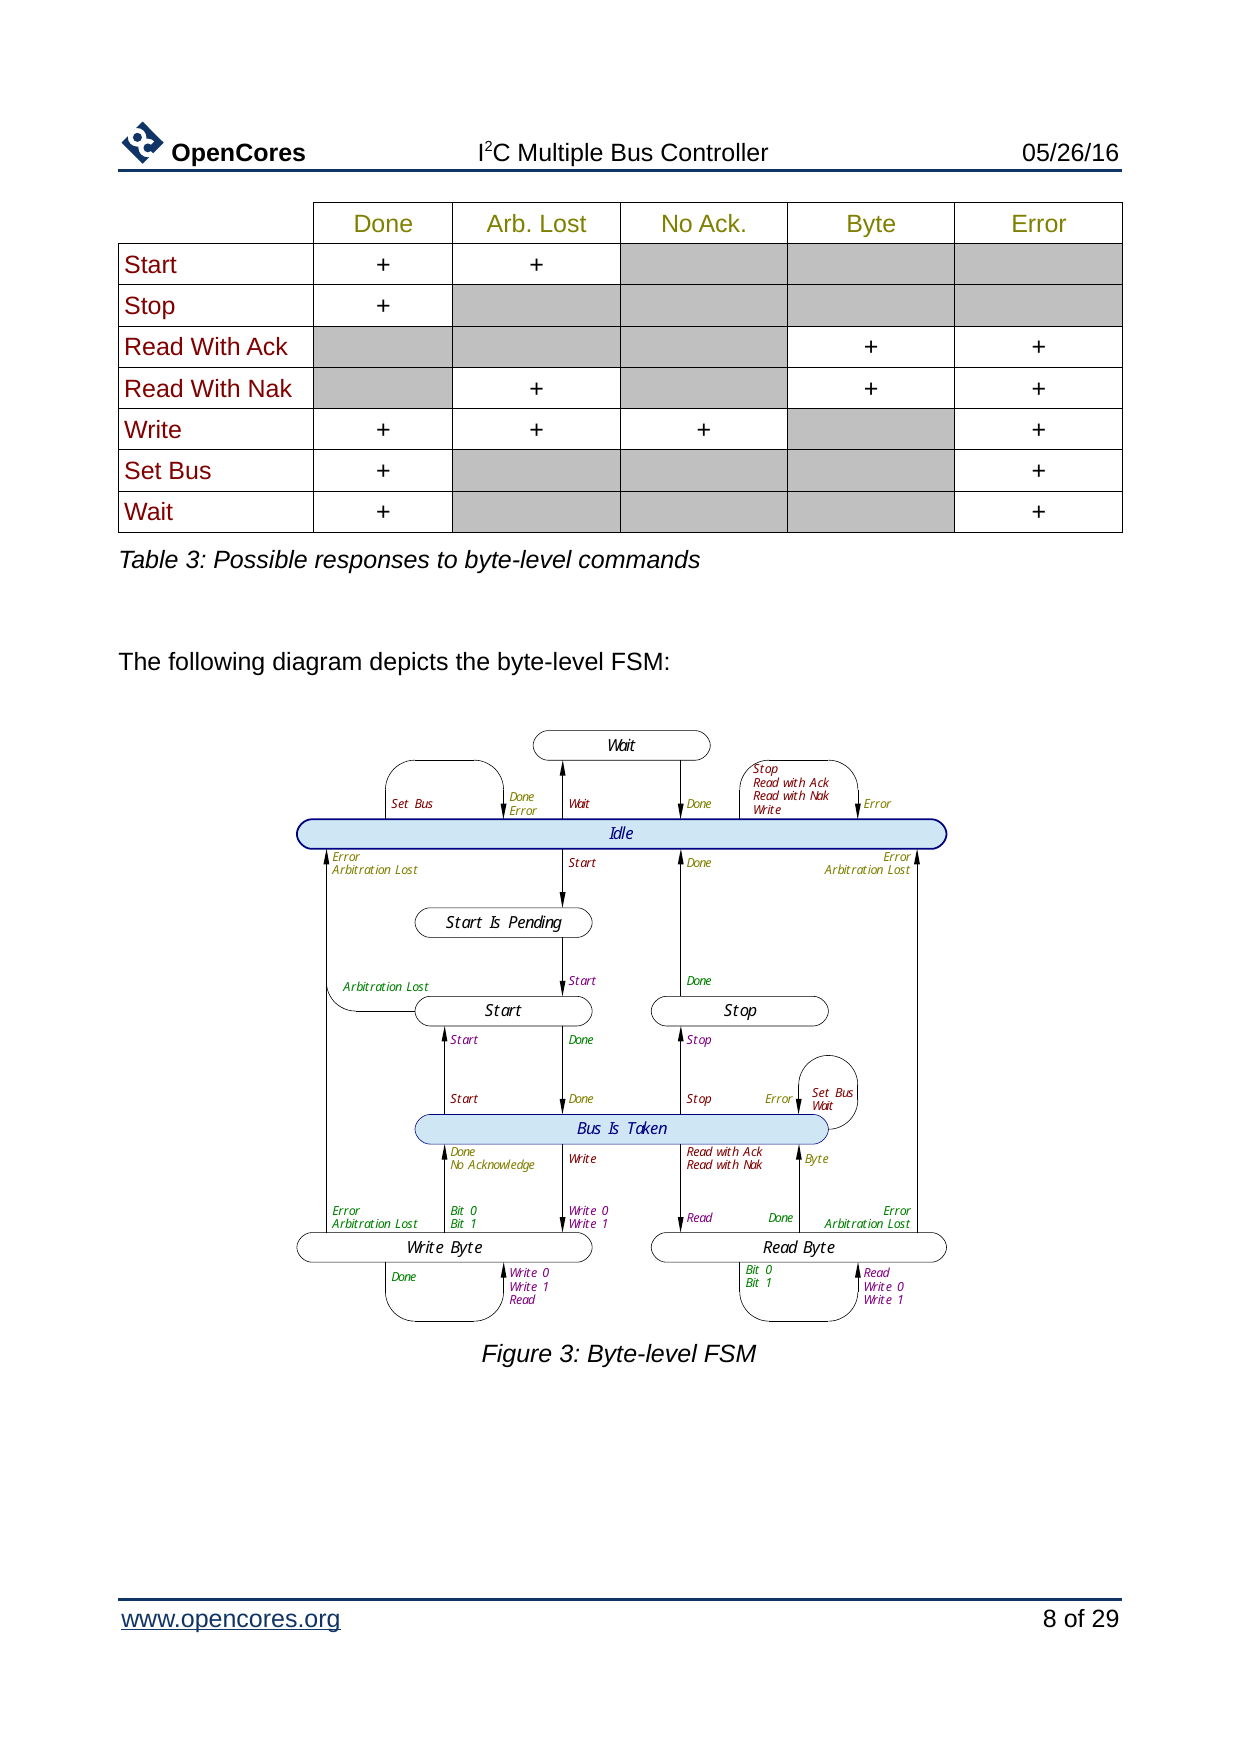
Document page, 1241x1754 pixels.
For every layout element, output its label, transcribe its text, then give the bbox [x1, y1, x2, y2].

table_cell [453, 327, 620, 367]
table_cell + [453, 368, 620, 408]
table_cell Wait [119, 492, 313, 532]
table_cell + [314, 409, 452, 449]
table_cell + [955, 409, 1122, 449]
table_header Done [314, 203, 452, 243]
table_header [118, 202, 313, 243]
table_cell + [788, 327, 954, 367]
table_cell [788, 492, 954, 532]
table_cell + [955, 492, 1122, 532]
table_cell Set Bus [119, 450, 313, 491]
table_cell [314, 327, 452, 367]
table_cell + [453, 409, 620, 449]
table_cell [788, 450, 954, 491]
table_cell + [453, 244, 620, 284]
table_cell + [955, 327, 1122, 367]
text Figure 3: Byte-level FSM [169, 716, 1071, 1367]
table_header Byte [788, 203, 954, 243]
table_cell Write [119, 409, 313, 449]
table_cell [621, 492, 787, 532]
table_cell + [788, 368, 954, 408]
text The following diagram depicts the byte-level FSM: [118, 647, 1122, 676]
table_cell [621, 368, 787, 408]
table_cell + [955, 368, 1122, 408]
table_cell + [314, 450, 452, 491]
table_cell [621, 327, 787, 367]
table_cell + [955, 450, 1122, 491]
text Table 3: Possible responses to byte-level commands [118, 545, 1122, 574]
table_cell [453, 450, 620, 491]
table_cell Start [119, 244, 313, 284]
table_cell + [314, 285, 452, 326]
table_cell + [314, 244, 452, 284]
table_header Arb. Lost [453, 203, 620, 243]
table_cell + [314, 492, 452, 532]
table_cell Read With Ack [119, 327, 313, 367]
table_cell [621, 285, 787, 326]
table_cell [453, 285, 620, 326]
table_cell [621, 450, 787, 491]
table_header No Ack. [621, 203, 787, 243]
table_cell [314, 368, 452, 408]
table_cell [955, 244, 1122, 284]
table_cell Stop [119, 285, 313, 326]
table_cell [955, 285, 1122, 326]
table_cell Read With Nak [119, 368, 313, 408]
table_cell [788, 409, 954, 449]
table_cell [453, 492, 620, 532]
table_cell [621, 244, 787, 284]
table_cell [788, 285, 954, 326]
table_header Error [955, 203, 1122, 243]
table_cell + [621, 409, 787, 449]
table_cell [788, 244, 954, 284]
